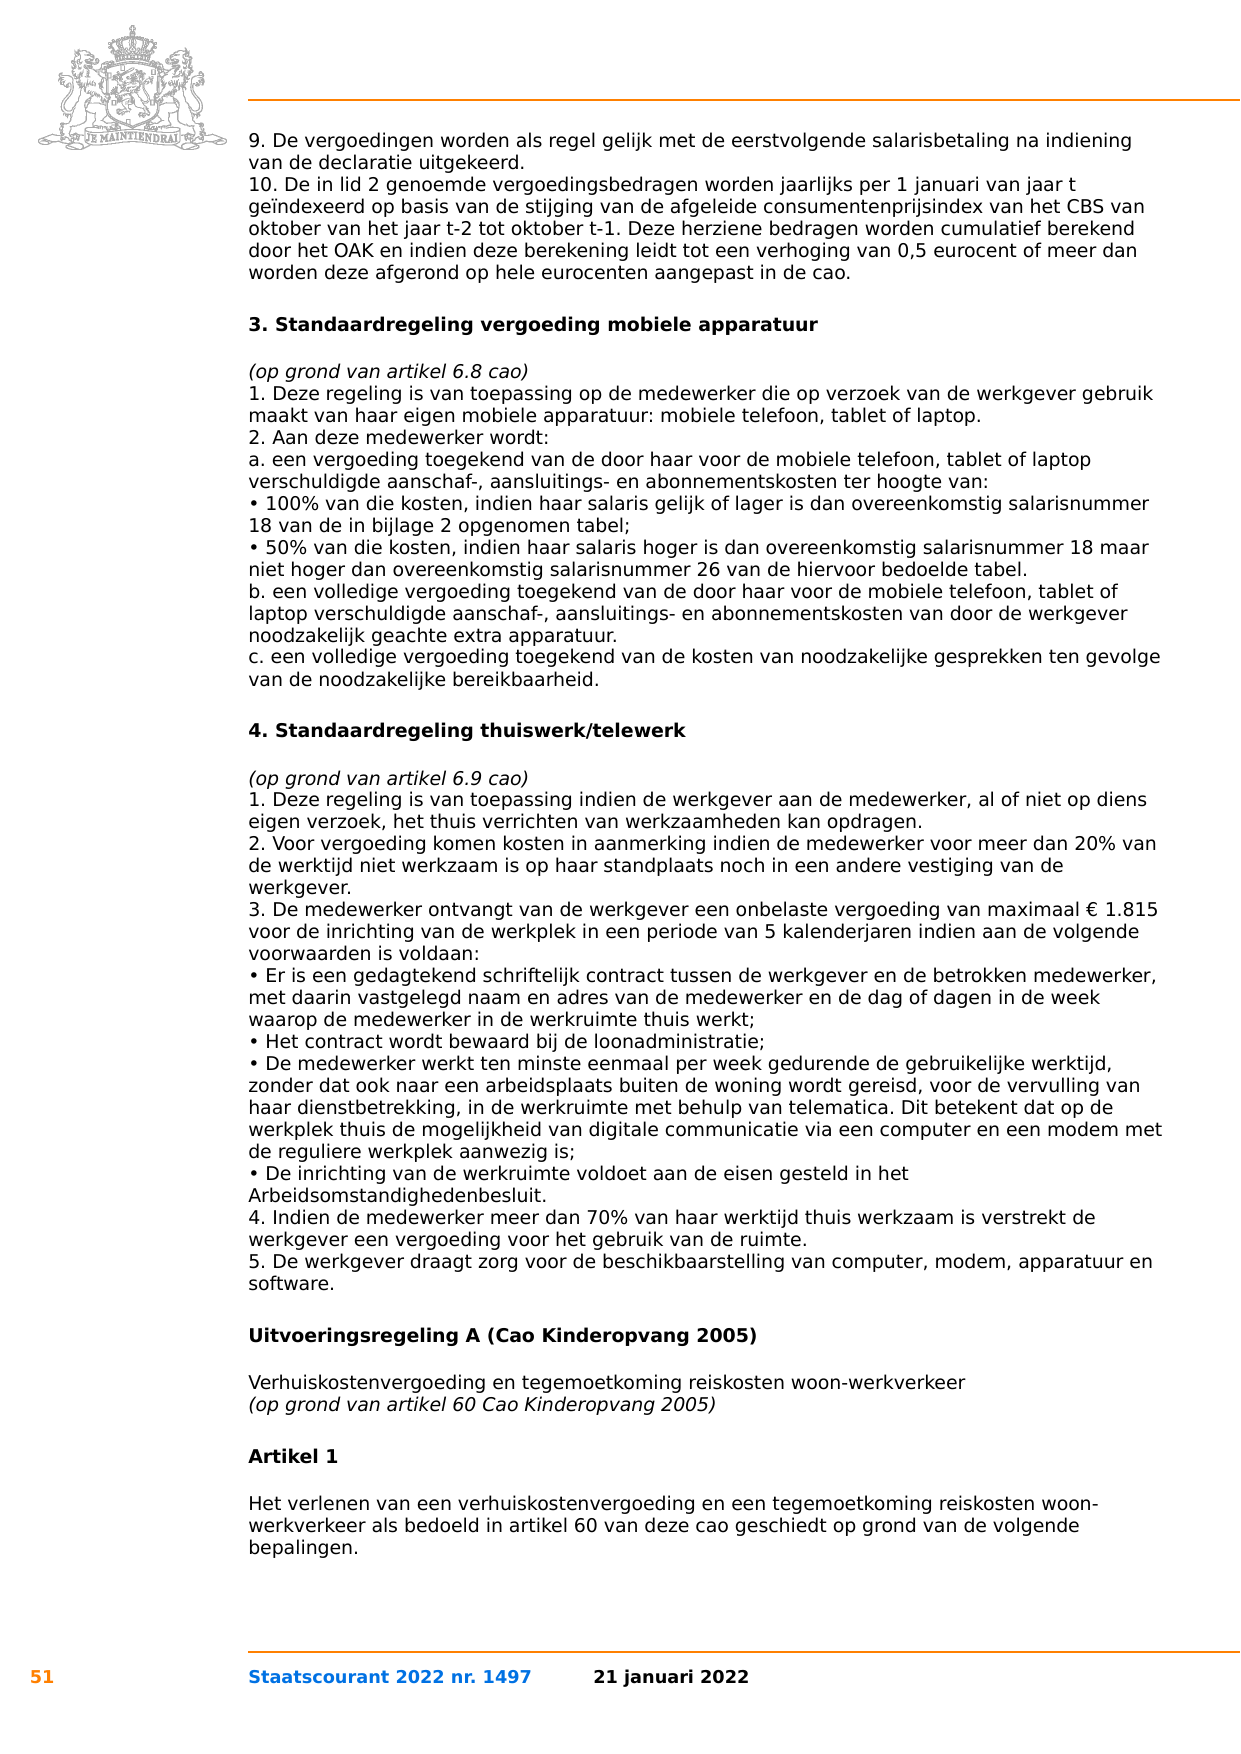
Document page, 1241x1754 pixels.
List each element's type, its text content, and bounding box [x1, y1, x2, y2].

subtitle Artikel 1 [248, 1446, 1163, 1468]
text 10. De in lid 2 genoemde vergoedingsbedragen worden jaarlijks per 1 januari van jaar t geïndexeerd op basis van de stijging van de afgeleide consumentenprijsindex van het CBS van oktober van het jaar t-2 tot oktober t-1. Deze herziene bedragen worden cumulatief berekend door het OAK en indien deze berekening leidt tot een verhoging van 0,5 eurocent of meer dan worden deze afgerond op hele eurocenten aangepast in de cao. [248, 174, 1163, 284]
text • Het contract wordt bewaard bij de loonadministratie; [248, 1031, 1163, 1053]
text • De medewerker werkt ten minste eenmaal per week gedurende de gebruikelijke werktijd, zonder dat ook naar een arbeidsplaats buiten de woning wordt gereisd, voor de vervulling van haar dienstbetrekking, in de werkruimte met behulp van telematica. Dit betekent dat op de werkplek thuis de mogelijkheid van digitale communicatie via een computer en een modem met de reguliere werkplek aanwezig is; [248, 1053, 1163, 1163]
subtitle Uitvoeringsregeling A (Cao Kinderopvang 2005) [248, 1325, 1163, 1347]
text b. een volledige vergoeding toegekend van de door haar voor de mobiele telefoon, tablet of laptop verschuldigde aanschaf-, aansluitings- en abonnementskosten van door de werkgever noodzakelijk geachte extra apparatuur. [248, 581, 1163, 646]
picture [38, 25, 227, 150]
text • 100% van die kosten, indien haar salaris gelijk of lager is dan overeenkomstig salarisnummer 18 van de in bijlage 2 opgenomen tabel; [248, 493, 1163, 537]
subtitle 4. Standaardregeling thuiswerk/telewerk [248, 720, 1163, 742]
text • Er is een gedagtekend schriftelijk contract tussen de werkgever en de betrokken medewerker, met daarin vastgelegd naam en adres van de medewerker en de dag of dagen in de week waarop de medewerker in de werkruimte thuis werkt; [248, 965, 1163, 1031]
text 5. De werkgever draagt zorg voor de beschikbaarstelling van computer, modem, apparatuur en software. [248, 1251, 1163, 1295]
text Het verlenen van een verhuiskostenvergoeding en een tegemoetkoming reiskosten woon-werkverkeer als bedoeld in artikel 60 van deze cao geschiedt op grond van de volgende bepalingen. [248, 1493, 1163, 1559]
text (op grond van artikel 6.8 cao) [248, 361, 1163, 383]
subtitle 3. Standaardregeling vergoeding mobiele apparatuur [248, 314, 1163, 336]
text 4. Indien de medewerker meer dan 70% van haar werktijd thuis werkzaam is verstrekt de werkgever een vergoeding voor het gebruik van de ruimte. [248, 1207, 1163, 1251]
text 2. Voor vergoeding komen kosten in aanmerking indien de medewerker voor meer dan 20% van de werktijd niet werkzaam is op haar standplaats noch in een andere vestiging van de werkgever. [248, 833, 1163, 899]
text c. een volledige vergoeding toegekend van de kosten van noodzakelijke gesprekken ten gevolge van de noodzakelijke bereikbaarheid. [248, 646, 1163, 690]
text (op grond van artikel 60 Cao Kinderopvang 2005) [248, 1394, 1163, 1416]
text 3. De medewerker ontvangt van de werkgever een onbelaste vergoeding van maximaal € 1.815 voor de inrichting van de werkplek in een periode van 5 kalenderjaren indien aan de volgende voorwaarden is voldaan: [248, 899, 1163, 965]
text 9. De vergoedingen worden als regel gelijk met de eerstvolgende salarisbetaling na indiening van de declaratie uitgekeerd. [248, 130, 1163, 174]
text 2. Aan deze medewerker wordt: [248, 427, 1163, 449]
text • 50% van die kosten, indien haar salaris hoger is dan overeenkomstig salarisnummer 18 maar niet hoger dan overeenkomstig salarisnummer 26 van de hiervoor bedoelde tabel. [248, 537, 1163, 581]
text Verhuiskostenvergoeding en tegemoetkoming reiskosten woon-werkverkeer [248, 1372, 1163, 1394]
text a. een vergoeding toegekend van de door haar voor de mobiele telefoon, tablet of laptop verschuldigde aanschaf-, aansluitings- en abonnementskosten ter hoogte van: [248, 449, 1163, 493]
text 1. Deze regeling is van toepassing indien de werkgever aan de medewerker, al of niet op diens eigen verzoek, het thuis verrichten van werkzaamheden kan opdragen. [248, 789, 1163, 833]
text • De inrichting van de werkruimte voldoet aan de eisen gesteld in het Arbeidsomstandighedenbesluit. [248, 1163, 1163, 1207]
text (op grond van artikel 6.9 cao) [248, 767, 1163, 789]
text 1. Deze regeling is van toepassing op de medewerker die op verzoek van de werkgever gebruik maakt van haar eigen mobiele apparatuur: mobiele telefoon, tablet of laptop. [248, 383, 1163, 427]
